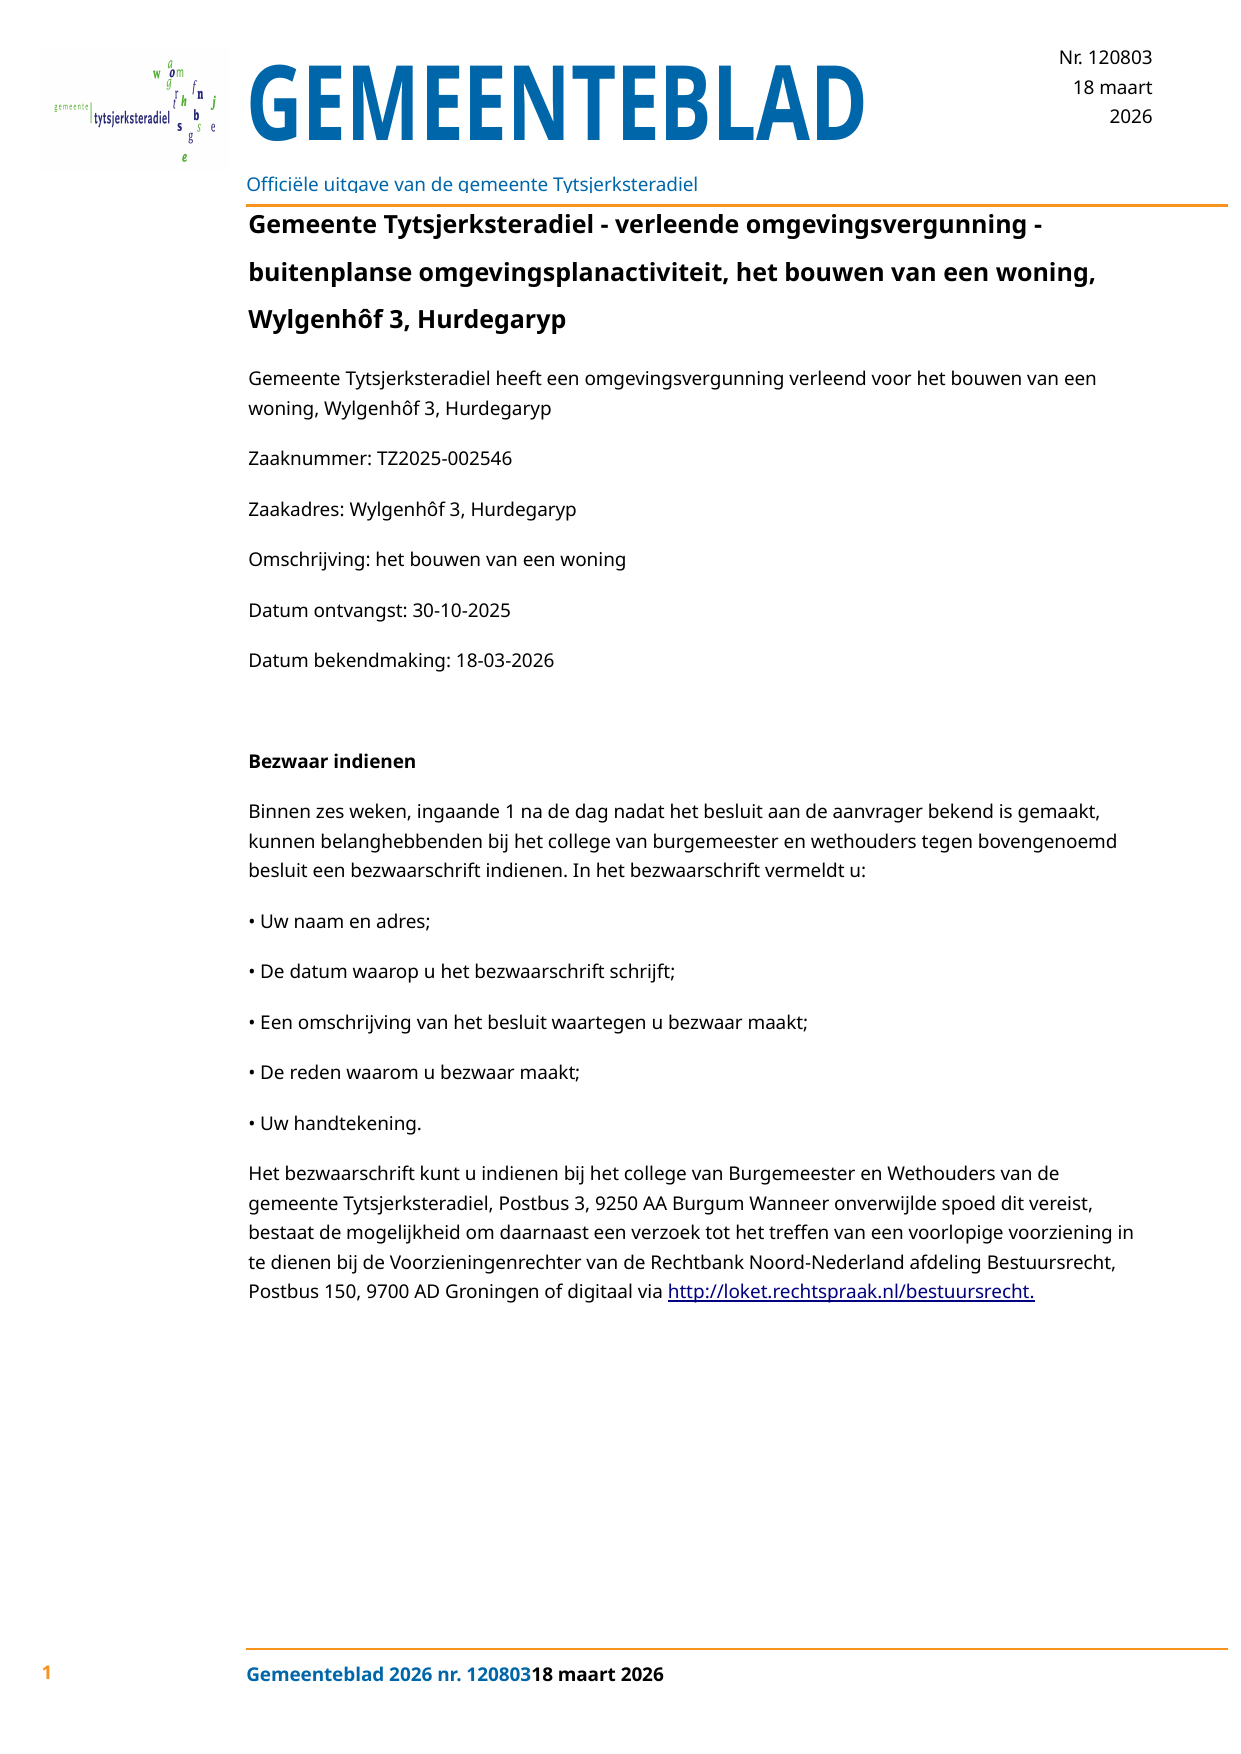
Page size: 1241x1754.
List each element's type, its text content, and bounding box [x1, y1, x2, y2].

text Het bezwaarschrift kunt u indienen bij het college van Burgemeester en Wethouders van de gemeente Tytsjerksteradiel, Postbus 3, 9250 AA Burgum Wanneer onverwijlde spoed dit vereist, bestaat de mogelijkheid om daarnaast een verzoek tot het treffen van een voorlopige voorziening in te dienen bij de Voorzieningenrechter van de Rechtbank Noord-Nederland afdeling Bestuursrecht, Postbus 150, 9700 AD Groningen of digitaal via http://loket.rechtspraak.nl/bestuursrecht. [248, 1160, 1152, 1304]
text Bezwaar indienen [248, 748, 1152, 774]
text Datum ontvangst: 30-10-2025 [248, 597, 1152, 622]
text • Uw naam en adres; [248, 908, 1152, 934]
text • Een omschrijving van het besluit waartegen u bezwaar maakt; [248, 1009, 1152, 1034]
text Gemeente Tytsjerksteradiel - verleende omgevingsvergunning - buitenplanse omgevingsplanactiviteit, het bouwen van een woning, Wylgenhôf 3, Hurdegaryp [248, 207, 1152, 336]
text Datum bekendmaking: 18-03-2026 [248, 647, 1152, 673]
text Binnen zes weken, ingaande 1 na de dag nadat het besluit aan de aanvrager bekend is gemaakt, kunnen belanghebbenden bij het college van burgemeester en wethouders tegen bovengenoemd besluit een bezwaarschrift indienen. In het bezwaarschrift vermeldt u: [248, 798, 1152, 883]
text Omschrijving: het bouwen van een woning [248, 546, 1152, 572]
picture [41, 47, 231, 172]
text • Uw handtekening. [248, 1110, 1152, 1135]
text Zaaknummer: TZ2025-002546 [248, 446, 1152, 471]
text • De datum waarop u het bezwaarschrift schrijft; [248, 958, 1152, 984]
text • De reden waarom u bezwaar maakt; [248, 1059, 1152, 1085]
text Zaakadres: Wylgenhôf 3, Hurdegaryp [248, 496, 1152, 522]
text Gemeente Tytsjerksteradiel heeft een omgevingsvergunning verleend voor het bouwen van een woning, Wylgenhôf 3, Hurdegaryp [248, 366, 1152, 421]
